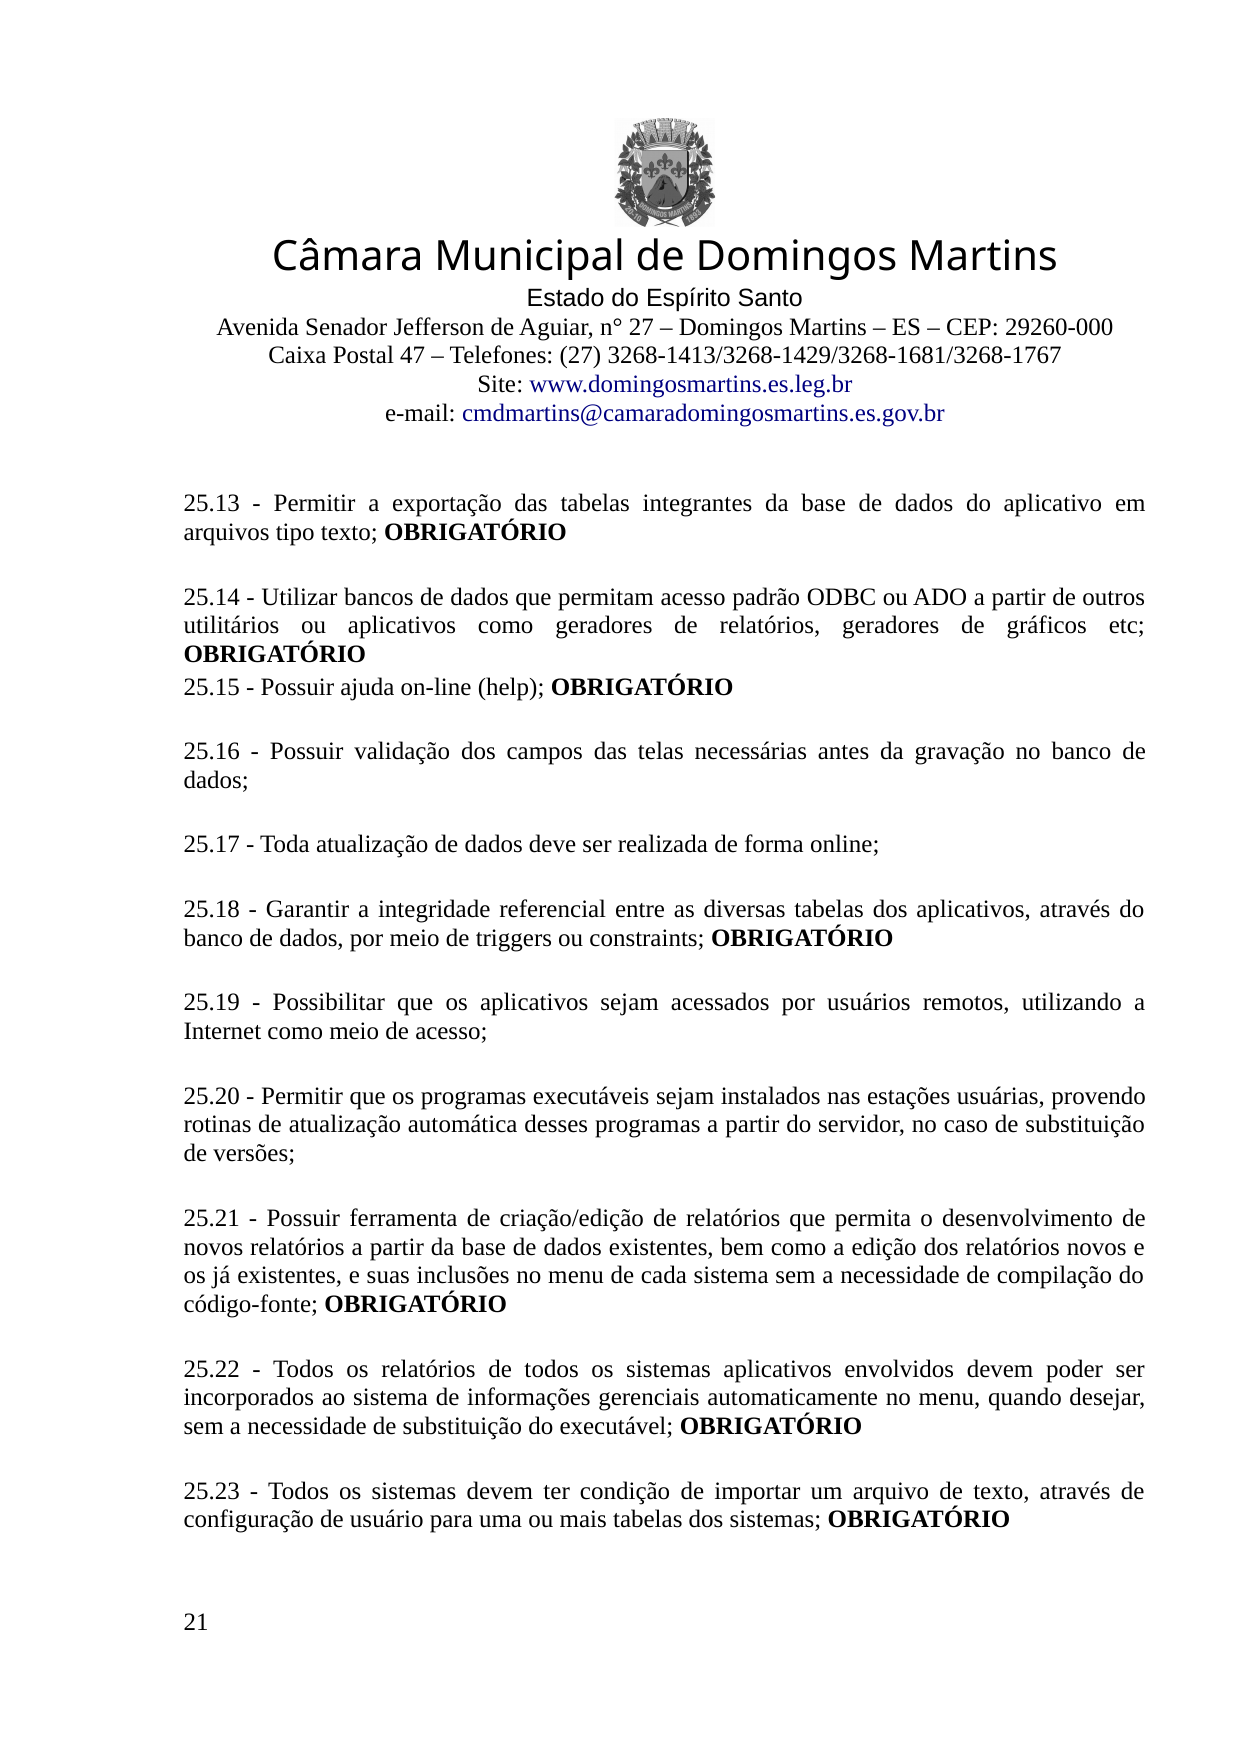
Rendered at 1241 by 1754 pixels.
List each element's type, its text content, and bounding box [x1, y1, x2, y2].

list 25.18 - Garantir a integridade referencial entre as diversas tabelas dos aplicativos, através do banco de dados, por meio de triggers ou constraints; OBRIGATÓRIO [183, 894, 1146, 952]
list 25.14 - Utilizar bancos de dados que permitam acesso padrão ODBC ou ADO a partir de outros utilitários ou aplicativos como geradores de relatórios, geradores de gráficos etc; OBRIGATÓRIO [183, 582, 1146, 668]
list 25.15 - Possuir ajuda on-line (help); OBRIGATÓRIO [183, 672, 1146, 700]
list 25.19 - Possibilitar que os aplicativos sejam acessados por usuários remotos, utilizando a Internet como meio de acesso; [183, 987, 1146, 1045]
list 25.23 - Todos os sistemas devem ter condição de importar um arquivo de texto, através de configuração de usuário para uma ou mais tabelas dos sistemas; OBRIGATÓRIO [183, 1476, 1146, 1533]
list 25.16 - Possuir validação dos campos das telas necessárias antes da gravação no banco de dados; [183, 736, 1146, 794]
list 25.20 - Permitir que os programas executáveis sejam instalados nas estações usuárias, provendo rotinas de atualização automática desses programas a partir do servidor, no caso de substituição de versões; [183, 1081, 1146, 1167]
list 25.21 - Possuir ferramenta de criação/edição de relatórios que permita o desenvolvimento de novos relatórios a partir da base de dados existentes, bem como a edição dos relatórios novos e os já existentes, e suas inclusões no menu de cada sistema sem a necessidade de compilação do código-fonte; OBRIGATÓRIO [183, 1203, 1146, 1318]
list 25.22 - Todos os relatórios de todos os sistemas aplicativos envolvidos devem poder ser incorporados ao sistema de informações gerenciais automaticamente no menu, quando desejar, sem a necessidade de substituição do executável; OBRIGATÓRIO [183, 1354, 1146, 1440]
list 25.13 - Permitir a exportação das tabelas integrantes da base de dados do aplicativo em arquivos tipo texto; OBRIGATÓRIO [183, 488, 1146, 546]
list 25.17 - Toda atualização de dados deve ser realizada de forma online; [183, 829, 1146, 858]
